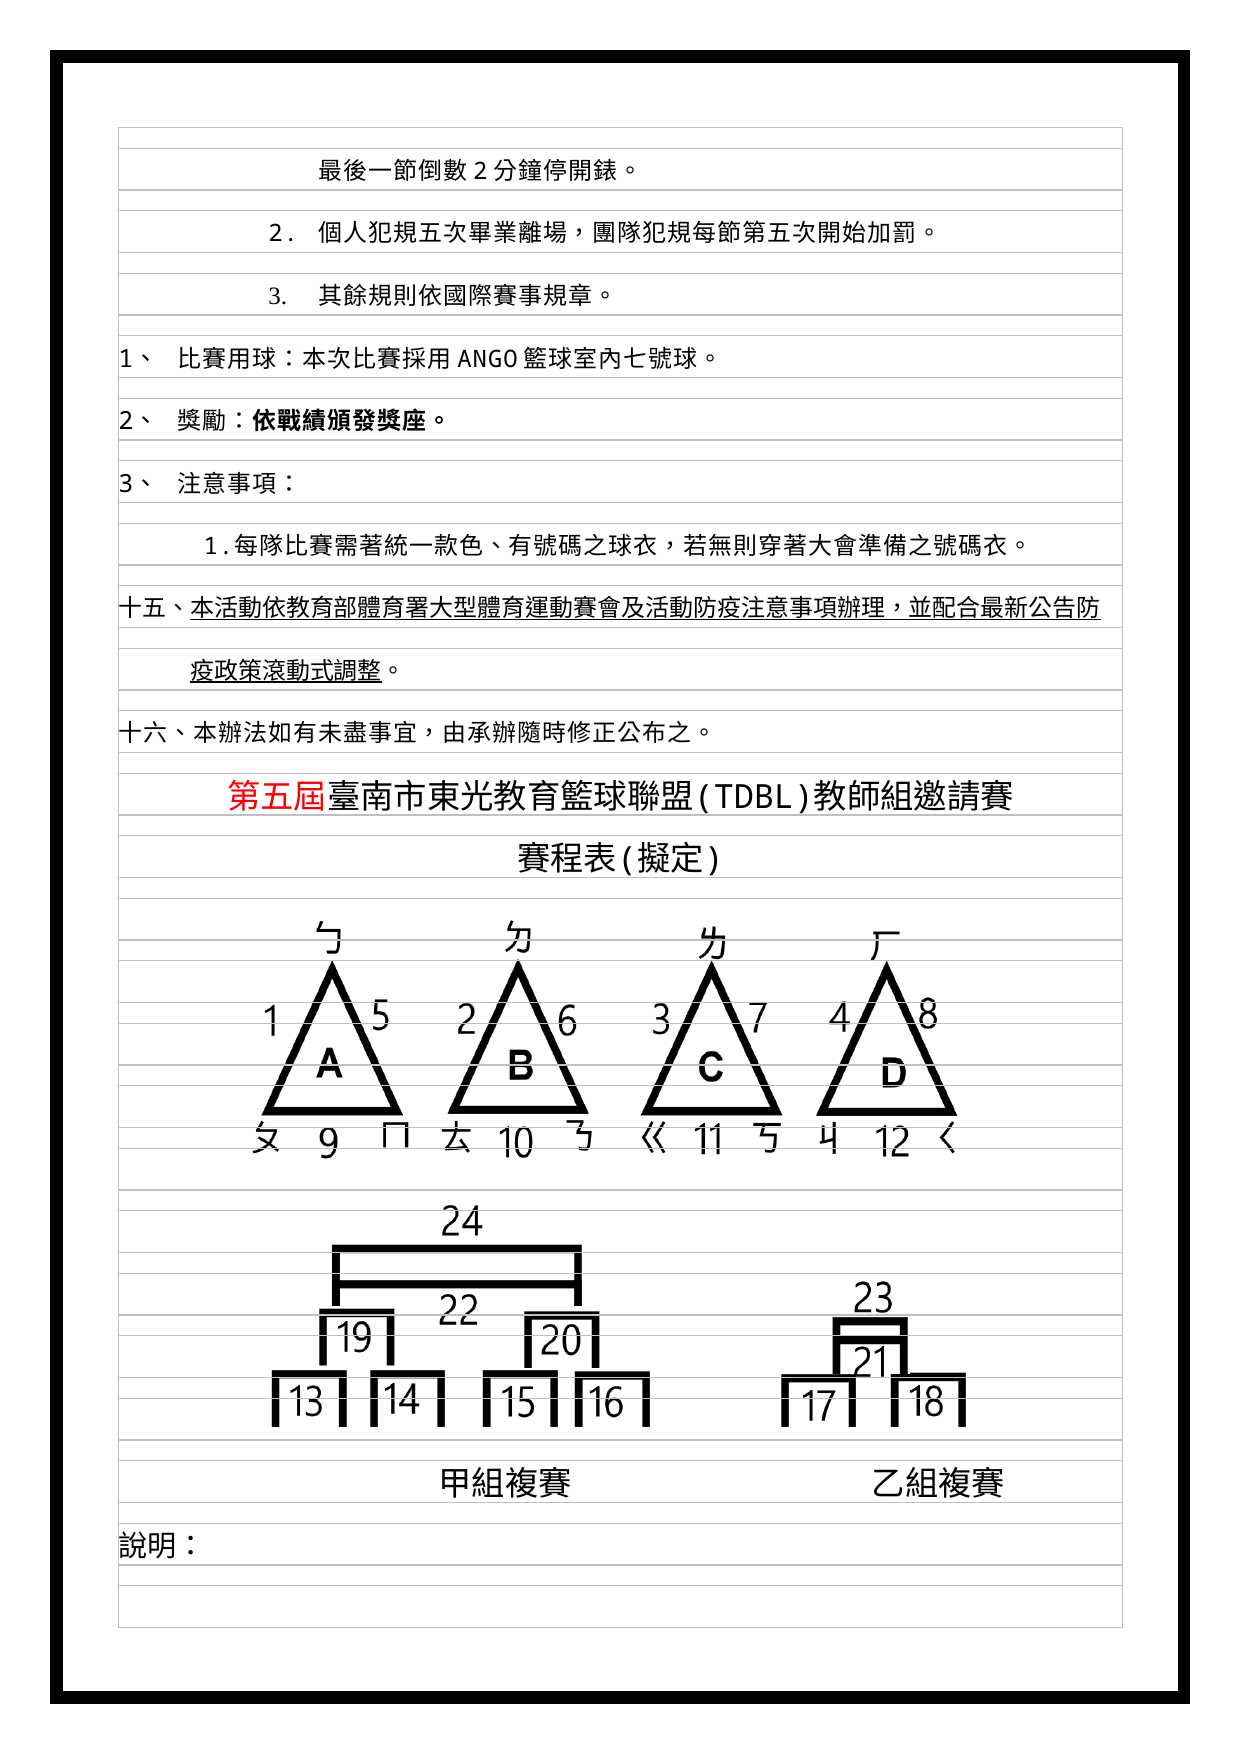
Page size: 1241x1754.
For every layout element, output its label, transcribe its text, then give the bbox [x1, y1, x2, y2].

text [119, 628, 1122, 648]
text [119, 566, 1122, 585]
list 分四節，每節10分鐘，依規則停開錶。每節限暫停一次，前三節不停錶，最後一節倒數2分鐘停開錶。 [268, 128, 1122, 148]
list [119, 441, 1122, 460]
text 說明： [119, 1524, 1122, 1564]
list 注意事項： [119, 461, 1122, 502]
text 甲組複賽 乙組複賽 [119, 1461, 1122, 1502]
list 個人犯規五次畢業離場，團隊犯規每節第五次開始加罰。 [268, 211, 1122, 252]
text 十五、本活動依教育部體育署大型體育運動賽會及活動防疫注意事項辦理，並配合最新公告防 [119, 586, 1122, 627]
list 其餘規則依國際賽事規章。 [268, 274, 1122, 314]
list [119, 378, 1122, 398]
text [119, 691, 1122, 710]
text 十六、本辦法如有未盡事宜，由承辦隨時修正公布之。 [119, 711, 1122, 752]
list [268, 191, 1122, 210]
text 第五屆臺南市東光教育籃球聯盟(TDBL)教師組邀請賽 [119, 774, 1122, 814]
text [119, 816, 1122, 835]
text 1.每隊比賽需著統一款色、有號碼之球衣，若無則穿著大會準備之號碼衣。 [177, 524, 1122, 564]
text 疫政策滾動式調整。 [119, 649, 1122, 689]
list 分四節，每節10分鐘，依規則停開錶。每節限暫停一次，前三節不停錶，最後一節倒數2分鐘停開錶。 [268, 149, 1122, 189]
text 賽程表(擬定) [119, 836, 1122, 877]
text [119, 753, 1122, 773]
list [268, 253, 1122, 273]
list 比賽用球：本次比賽採用ANGO籃球室內七號球。 [119, 336, 1122, 377]
text [177, 503, 1122, 523]
text [119, 1503, 1122, 1523]
list 獎勵：依戰績頒發獎座。 [119, 399, 1122, 439]
text [119, 1441, 1122, 1460]
list [119, 316, 1122, 335]
